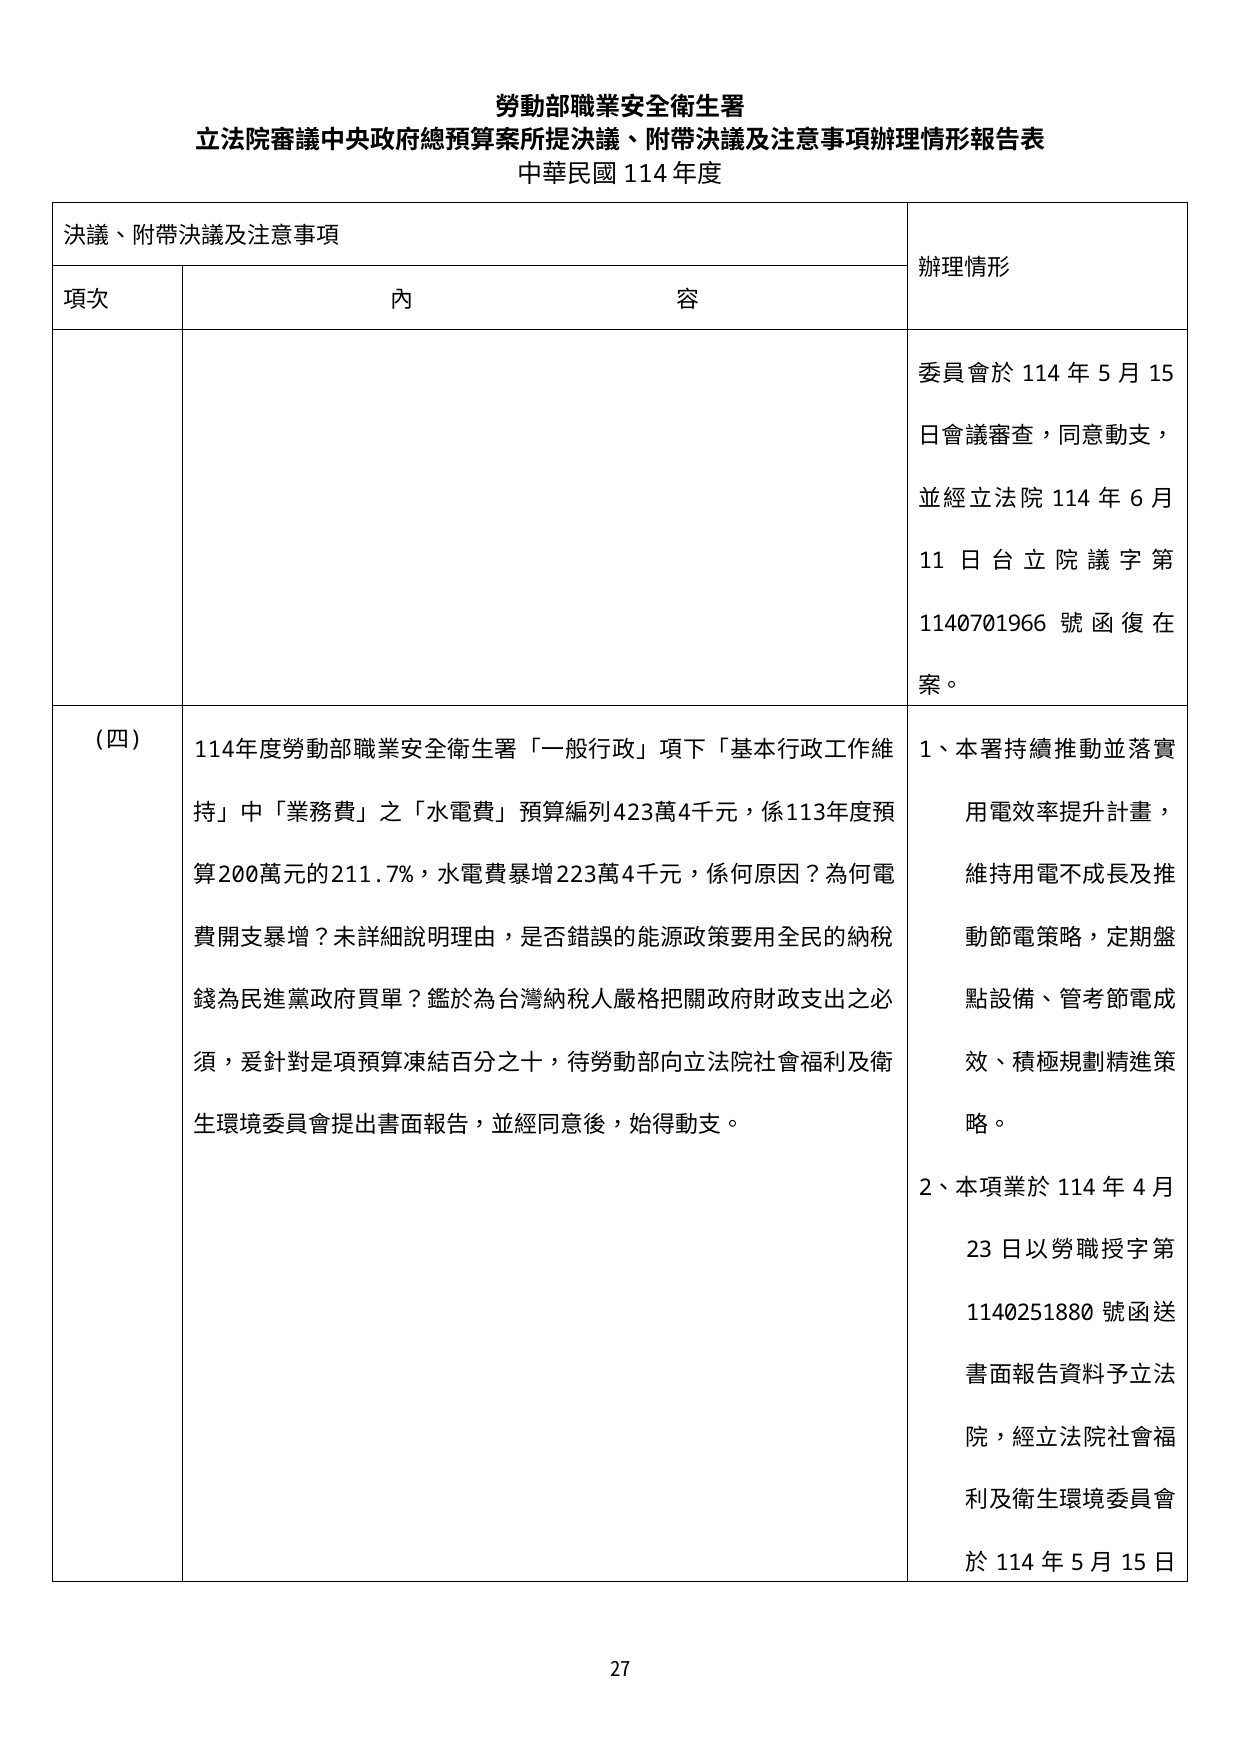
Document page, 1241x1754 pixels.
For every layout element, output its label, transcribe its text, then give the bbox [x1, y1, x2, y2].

table_cell 內 容 [183, 266, 907, 329]
table_cell [183, 330, 907, 705]
table_cell 114年度勞動部職業安全衛生署「一般行政」項下「基本行政工作維持」中「業務費」之「水電費」預算編列423萬4千元，係113年度預算200萬元的211.7%，水電費暴增223萬4千元，係何原因？為何電費開支暴增？未詳細說明理由，是否錯誤的能源政策要用全民的納稅錢為民進黨政府買單？鑑於為台灣納稅人嚴格把關政府財政支出之必須，爰針對是項預算凍結百分之十，待勞動部向立法院社會福利及衛生環境委員會提出書面報告，並經同意後，始得動支。 [183, 706, 907, 1581]
table_cell 本署持續推動並落實用電效率提升計畫，維持用電不成長及推動節電策略，定期盤點設備、管考節電成效、積極規劃精進策略。 本項業於114年4月23日以勞職授字第1140251880號函送書面報告資料予立法院，經立法院社會福利及衛生環境委員會於114年5月15日 [908, 706, 1187, 1581]
table_cell 項次 [53, 266, 182, 329]
table_header 決議、附帶決議及注意事項 [53, 203, 907, 265]
table_cell (四) [53, 706, 182, 1581]
table_header 辦理情形 [908, 203, 1187, 329]
table_cell [53, 330, 182, 705]
table_cell 委員會於114年5月15日會議審查，同意動支，並經立法院114年6月11日台立院議字第1140701966號函復在案。 [908, 330, 1187, 705]
